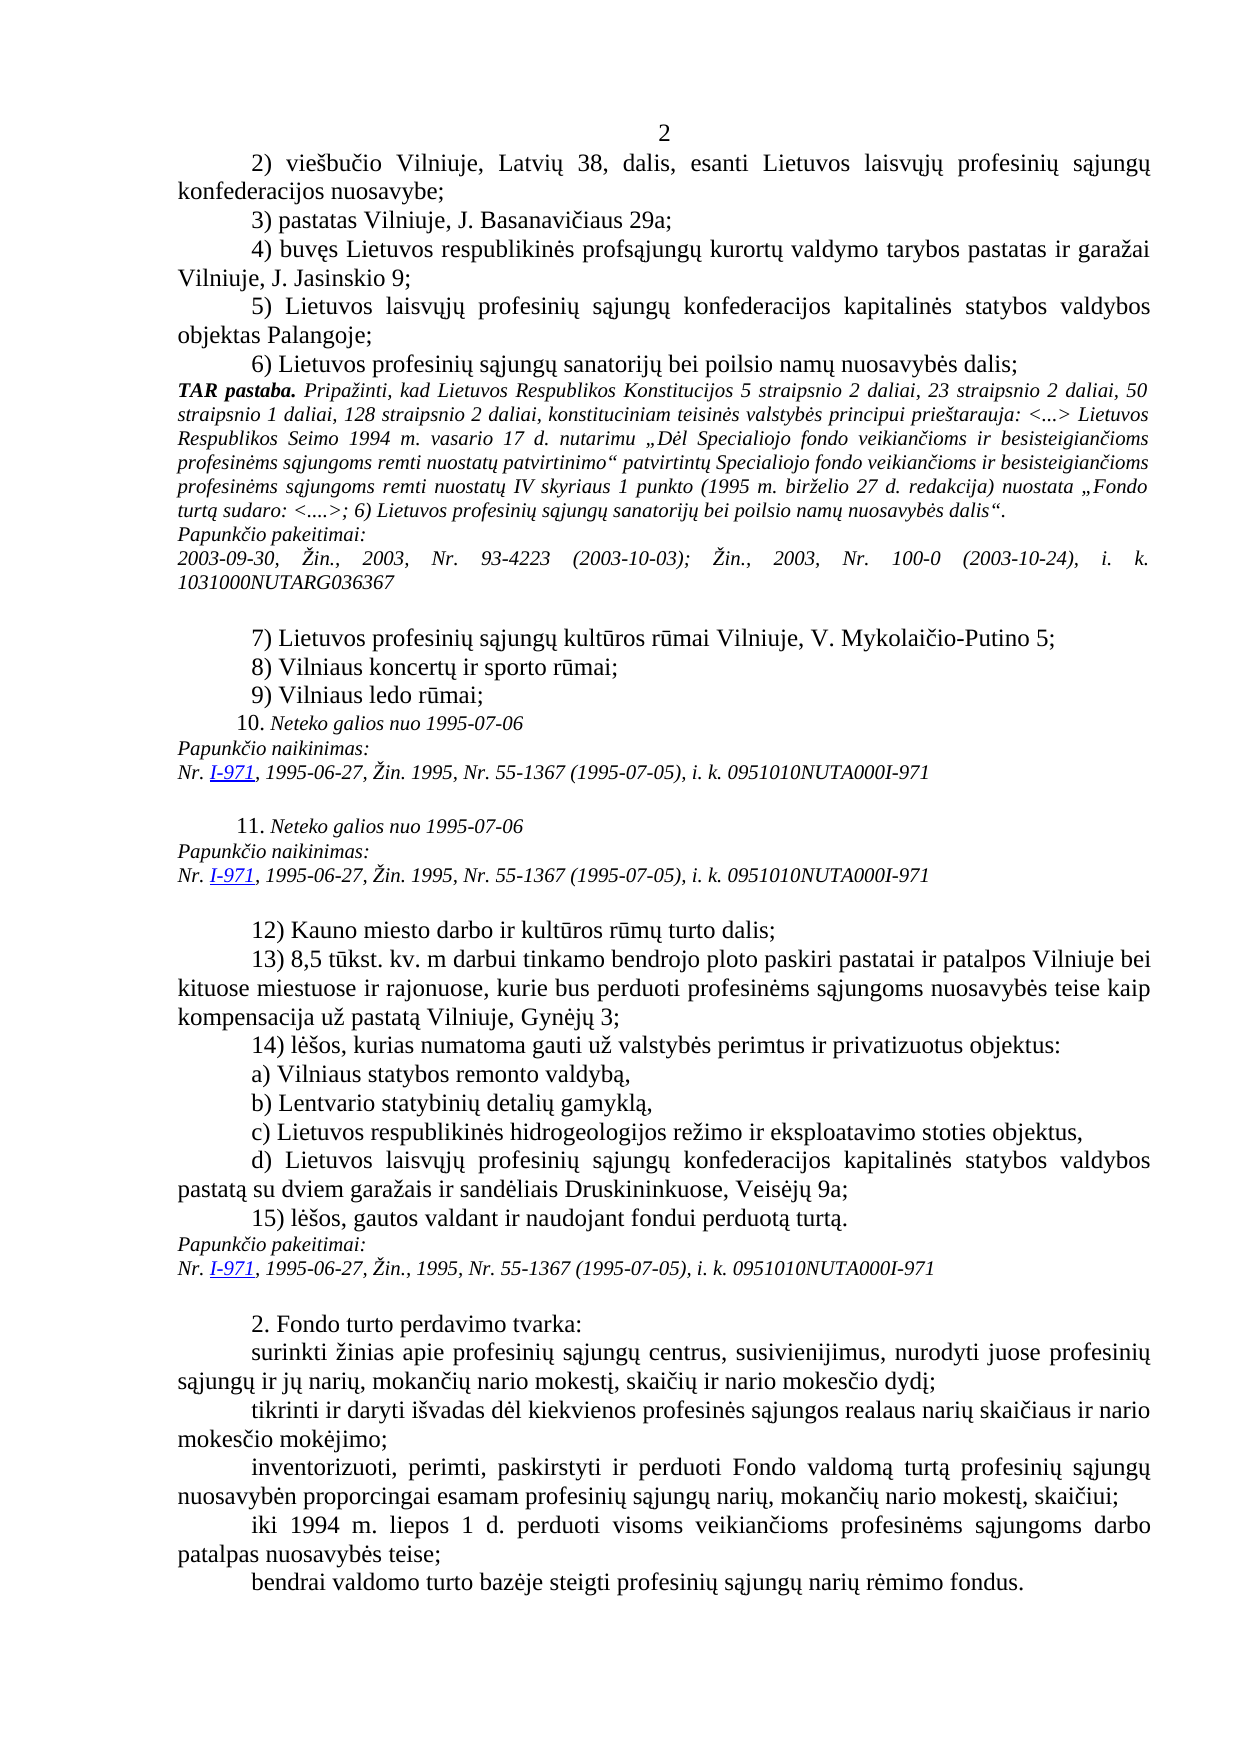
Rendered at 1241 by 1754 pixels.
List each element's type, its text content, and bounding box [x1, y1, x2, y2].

text 5) Lietuvos laisvųjų profesinių sąjungų konfederacijos kapitalinės statybos valdybos objektas Palangoje; [177, 291, 1152, 349]
text 14) lėšos, kurias numatoma gauti už valstybės perimtus ir privatizuotus objektus: [177, 1031, 1152, 1059]
text Papunkčio naikinimas: [177, 736, 1152, 759]
text Nr. I-971, 1995-06-27, Žin. 1995, Nr. 55-1367 (1995-07-05), i. k. 0951010NUTA000I-971 [177, 863, 1152, 887]
text 8) Vilniaus koncertų ir sporto rūmai; [177, 652, 1152, 680]
text Nr. I-971, 1995-06-27, Žin. 1995, Nr. 55-1367 (1995-07-05), i. k. 0951010NUTA000I-971 [177, 759, 1152, 784]
text 15) lėšos, gautos valdant ir naudojant fondui perduotą turtą. [177, 1203, 1152, 1232]
text a) Vilniaus statybos remonto valdybą, [177, 1059, 1152, 1088]
text c) Lietuvos respublikinės hidrogeologijos režimo ir eksploatavimo stoties objektus, [177, 1117, 1152, 1146]
text 10. Neteko galios nuo 1995-07-06 [177, 709, 1152, 736]
text b) Lentvario statybinių detalių gamyklą, [177, 1088, 1152, 1117]
text 11. Neteko galios nuo 1995-07-06 [177, 812, 1152, 839]
text 7) Lietuvos profesinių sąjungų kultūros rūmai Vilniuje, V. Mykolaičio-Putino 5; [177, 623, 1152, 652]
text surinkti žinias apie profesinių sąjungų centrus, susivienijimus, nurodyti juose profesinių sąjungų ir jų narių, mokančių nario mokestį, skaičių ir nario mokesčio dydį; [177, 1337, 1152, 1395]
text Papunkčio pakeitimai: [177, 522, 1152, 546]
text tikrinti ir daryti išvadas dėl kiekvienos profesinės sąjungos realaus narių skaičiaus ir nario mokesčio mokėjimo; [177, 1395, 1152, 1452]
text 2003-09-30, Žin., 2003, Nr. 93-4223 (2003-10-03); Žin., 2003, Nr. 100-0 (2003-10-24), i. k. 1031000NUTARG036367 [177, 546, 1152, 594]
text bendrai valdomo turto bazėje steigti profesinių sąjungų narių rėmimo fondus. [177, 1567, 1152, 1596]
text 2. Fondo turto perdavimo tvarka: [177, 1309, 1152, 1337]
text Papunkčio naikinimas: [177, 839, 1152, 863]
text 13) 8,5 tūkst. kv. m darbui tinkamo bendrojo ploto paskiri pastatai ir patalpos Vilniuje bei kituose miestuose ir rajonuose, kurie bus perduoti profesinėms sąjungoms nuosavybės teise kaip kompensacija už pastatą Vilniuje, Gynėjų 3; [177, 944, 1152, 1031]
text 2) viešbučio Vilniuje, Latvių 38, dalis, esanti Lietuvos laisvųjų profesinių sąjungų konfederacijos nuosavybe; [177, 148, 1152, 205]
text 9) Vilniaus ledo rūmai; [177, 680, 1152, 709]
text Nr. I-971, 1995-06-27, Žin., 1995, Nr. 55-1367 (1995-07-05), i. k. 0951010NUTA000I-971 [177, 1256, 1152, 1280]
text d) Lietuvos laisvųjų profesinių sąjungų konfederacijos kapitalinės statybos valdybos pastatą su dviem garažais ir sandėliais Druskininkuose, Veisėjų 9a; [177, 1146, 1152, 1203]
text inventorizuoti, perimti, paskirstyti ir perduoti Fondo valdomą turtą profesinių sąjungų nuosavybėn proporcingai esamam profesinių sąjungų narių, mokančių nario mokestį, skaičiui; [177, 1452, 1152, 1510]
text iki 1994 m. liepos 1 d. perduoti visoms veikiančioms profesinėms sąjungoms darbo patalpas nuosavybės teise; [177, 1510, 1152, 1567]
text 6) Lietuvos profesinių sąjungų sanatorijų bei poilsio namų nuosavybės dalis; [177, 349, 1152, 378]
text TAR pastaba. Pripažinti, kad Lietuvos Respublikos Konstitucijos 5 straipsnio 2 daliai, 23 straipsnio 2 daliai, 50 straipsnio 1 daliai, 128 straipsnio 2 daliai, konstituciniam teisinės valstybės principui prieštarauja: <...> Lietuvos Respublikos Seimo 1994 m. vasario 17 d. nutarimu „Dėl Specialiojo fondo veikiančioms ir besisteigiančioms profesinėms sąjungoms remti nuostatų patvirtinimo“ patvirtintų Specialiojo fondo veikiančioms ir besisteigiančioms profesinėms sąjungoms remti nuostatų IV skyriaus 1 punkto (1995 m. birželio 27 d. redakcija) nuostata „Fondo turtą sudaro: <....>; 6) Lietuvos profesinių sąjungų sanatorijų bei poilsio namų nuosavybės dalis“. [177, 378, 1152, 522]
text 3) pastatas Vilniuje, J. Basanavičiaus 29a; [177, 205, 1152, 234]
text 12) Kauno miesto darbo ir kultūros rūmų turto dalis; [177, 916, 1152, 944]
text Papunkčio pakeitimai: [177, 1232, 1152, 1256]
text 4) buvęs Lietuvos respublikinės profsąjungų kurortų valdymo tarybos pastatas ir garažai Vilniuje, J. Jasinskio 9; [177, 234, 1152, 291]
